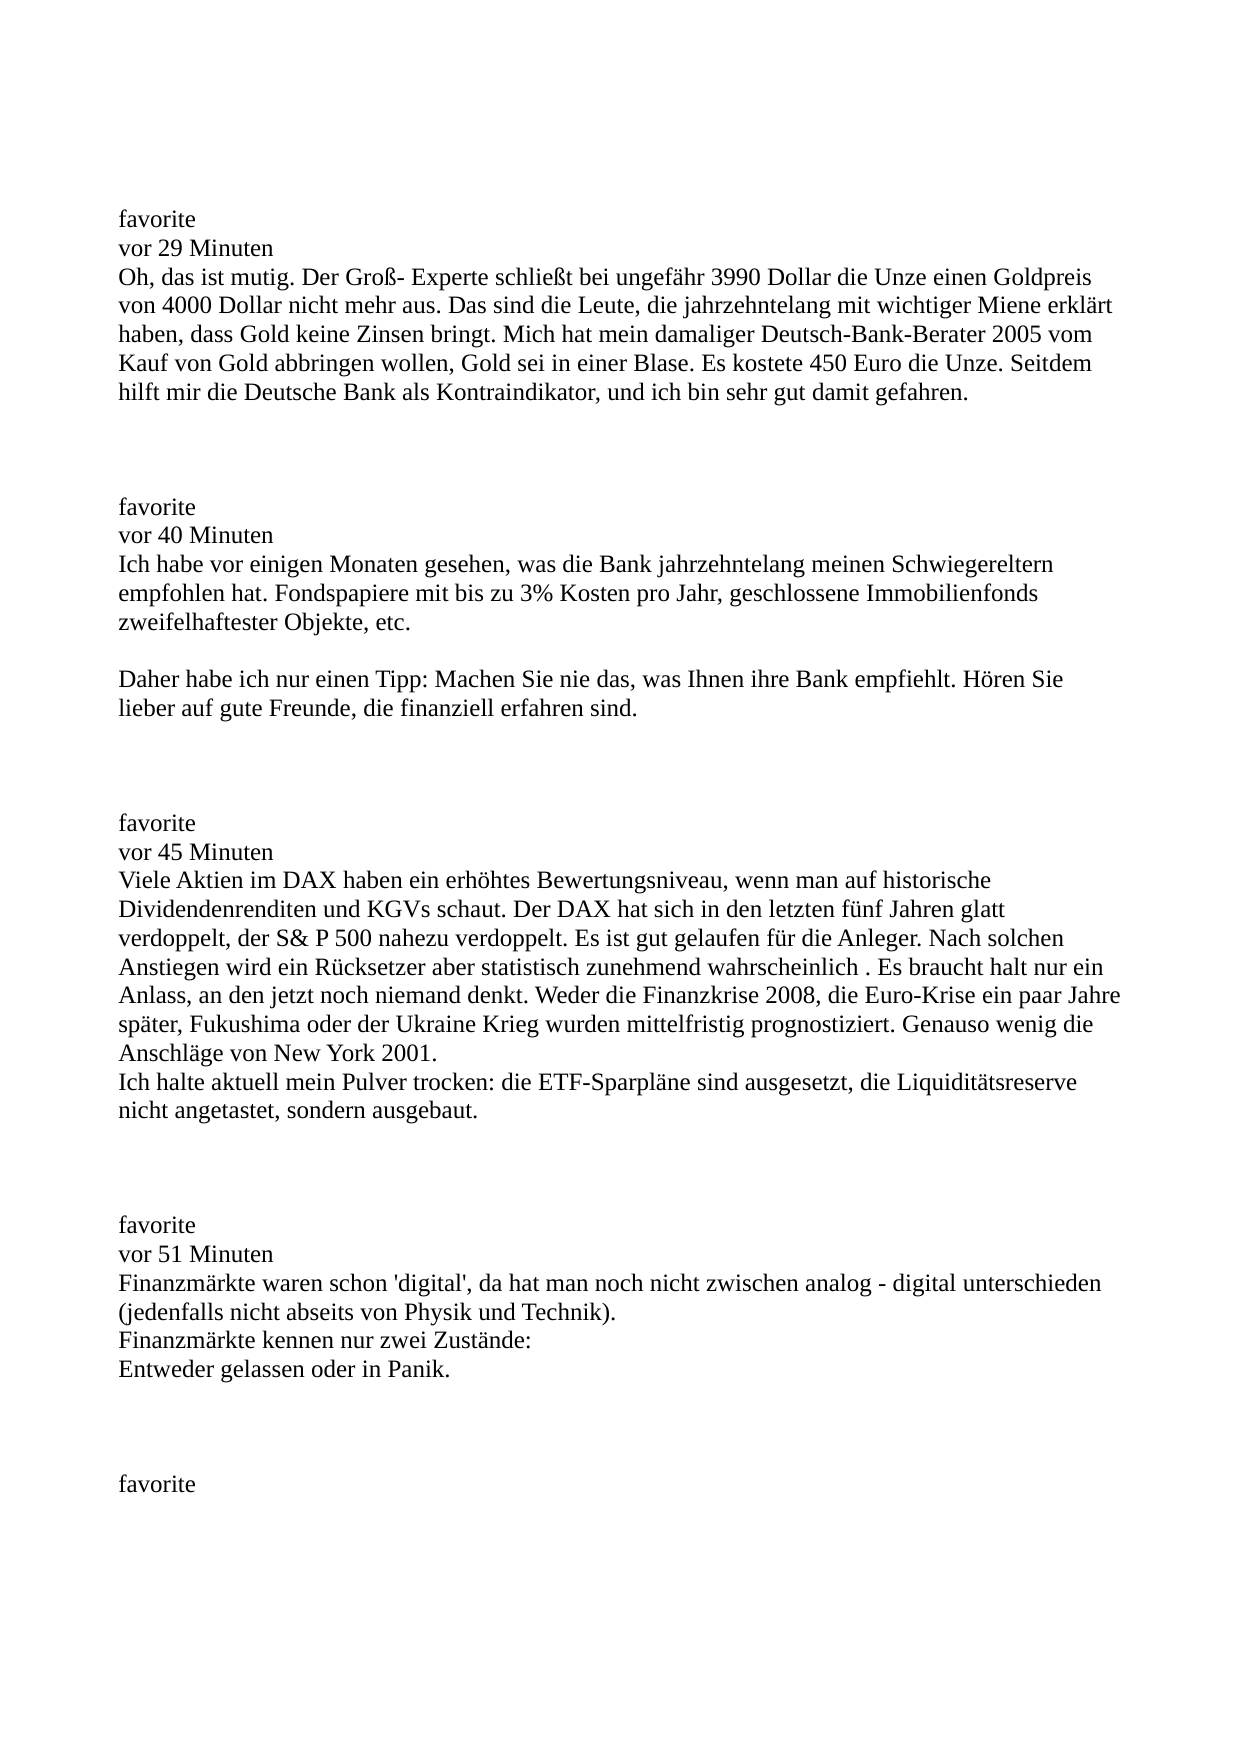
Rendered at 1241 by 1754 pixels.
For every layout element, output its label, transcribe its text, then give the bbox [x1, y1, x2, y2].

text favorite [118, 1211, 1122, 1239]
text Oh, das ist mutig. Der Groß- Experte schließt bei ungefähr 3990 Dollar die Unze einen Goldpreis von 4000 Dollar nicht mehr aus. Das sind die Leute, die jahrzehntelang mit wichtiger Miene erklärt haben, dass Gold keine Zinsen bringt. Mich hat mein damaliger Deutsch-Bank-Berater 2005 vom Kauf von Gold abbringen wollen, Gold sei in einer Blase. Es kostete 450 Euro die Unze. Seitdem hilft mir die Deutsche Bank als Kontraindikator, und ich bin sehr gut damit gefahren. [118, 262, 1122, 406]
text favorite [118, 204, 1122, 233]
text vor 51 Minuten [118, 1239, 1122, 1268]
text Ich habe vor einigen Monaten gesehen, was die Bank jahrzehntelang meinen Schwiegereltern empfohlen hat. Fondspapiere mit bis zu 3% Kosten pro Jahr, geschlossene Immobilienfonds zweifelhaftester Objekte, etc. [118, 549, 1122, 636]
text Entweder gelassen oder in Panik. [118, 1354, 1122, 1383]
text vor 40 Minuten [118, 521, 1122, 549]
text Finanzmärkte kennen nur zwei Zustände: [118, 1326, 1122, 1354]
text favorite [118, 808, 1122, 837]
text Daher habe ich nur einen Tipp: Machen Sie nie das, was Ihnen ihre Bank empfiehlt. Hören Sie lieber auf gute Freunde, die finanziell erfahren sind. [118, 664, 1122, 722]
text Viele Aktien im DAX haben ein erhöhtes Bewertungsniveau, wenn man auf historische Dividendenrenditen und KGVs schaut. Der DAX hat sich in den letzten fünf Jahren glatt verdoppelt, der S& P 500 nahezu verdoppelt. Es ist gut gelaufen für die Anleger. Nach solchen Anstiegen wird ein Rücksetzer aber statistisch zunehmend wahrscheinlich . Es braucht halt nur ein Anlass, an den jetzt noch niemand denkt. Weder die Finanzkrise 2008, die Euro-Krise ein paar Jahre später, Fukushima oder der Ukraine Krieg wurden mittelfristig prognostiziert. Genauso wenig die Anschläge von New York 2001. [118, 866, 1122, 1067]
text vor 29 Minuten [118, 233, 1122, 262]
text favorite [118, 492, 1122, 521]
text Finanzmärkte waren schon 'digital', da hat man noch nicht zwischen analog - digital unterschieden (jedenfalls nicht abseits von Physik und Technik). [118, 1268, 1122, 1326]
text Ich halte aktuell mein Pulver trocken: die ETF-Sparpläne sind ausgesetzt, die Liquiditätsreserve nicht angetastet, sondern ausgebaut. [118, 1067, 1122, 1124]
text vor 45 Minuten [118, 837, 1122, 866]
text favorite [118, 1469, 1122, 1498]
